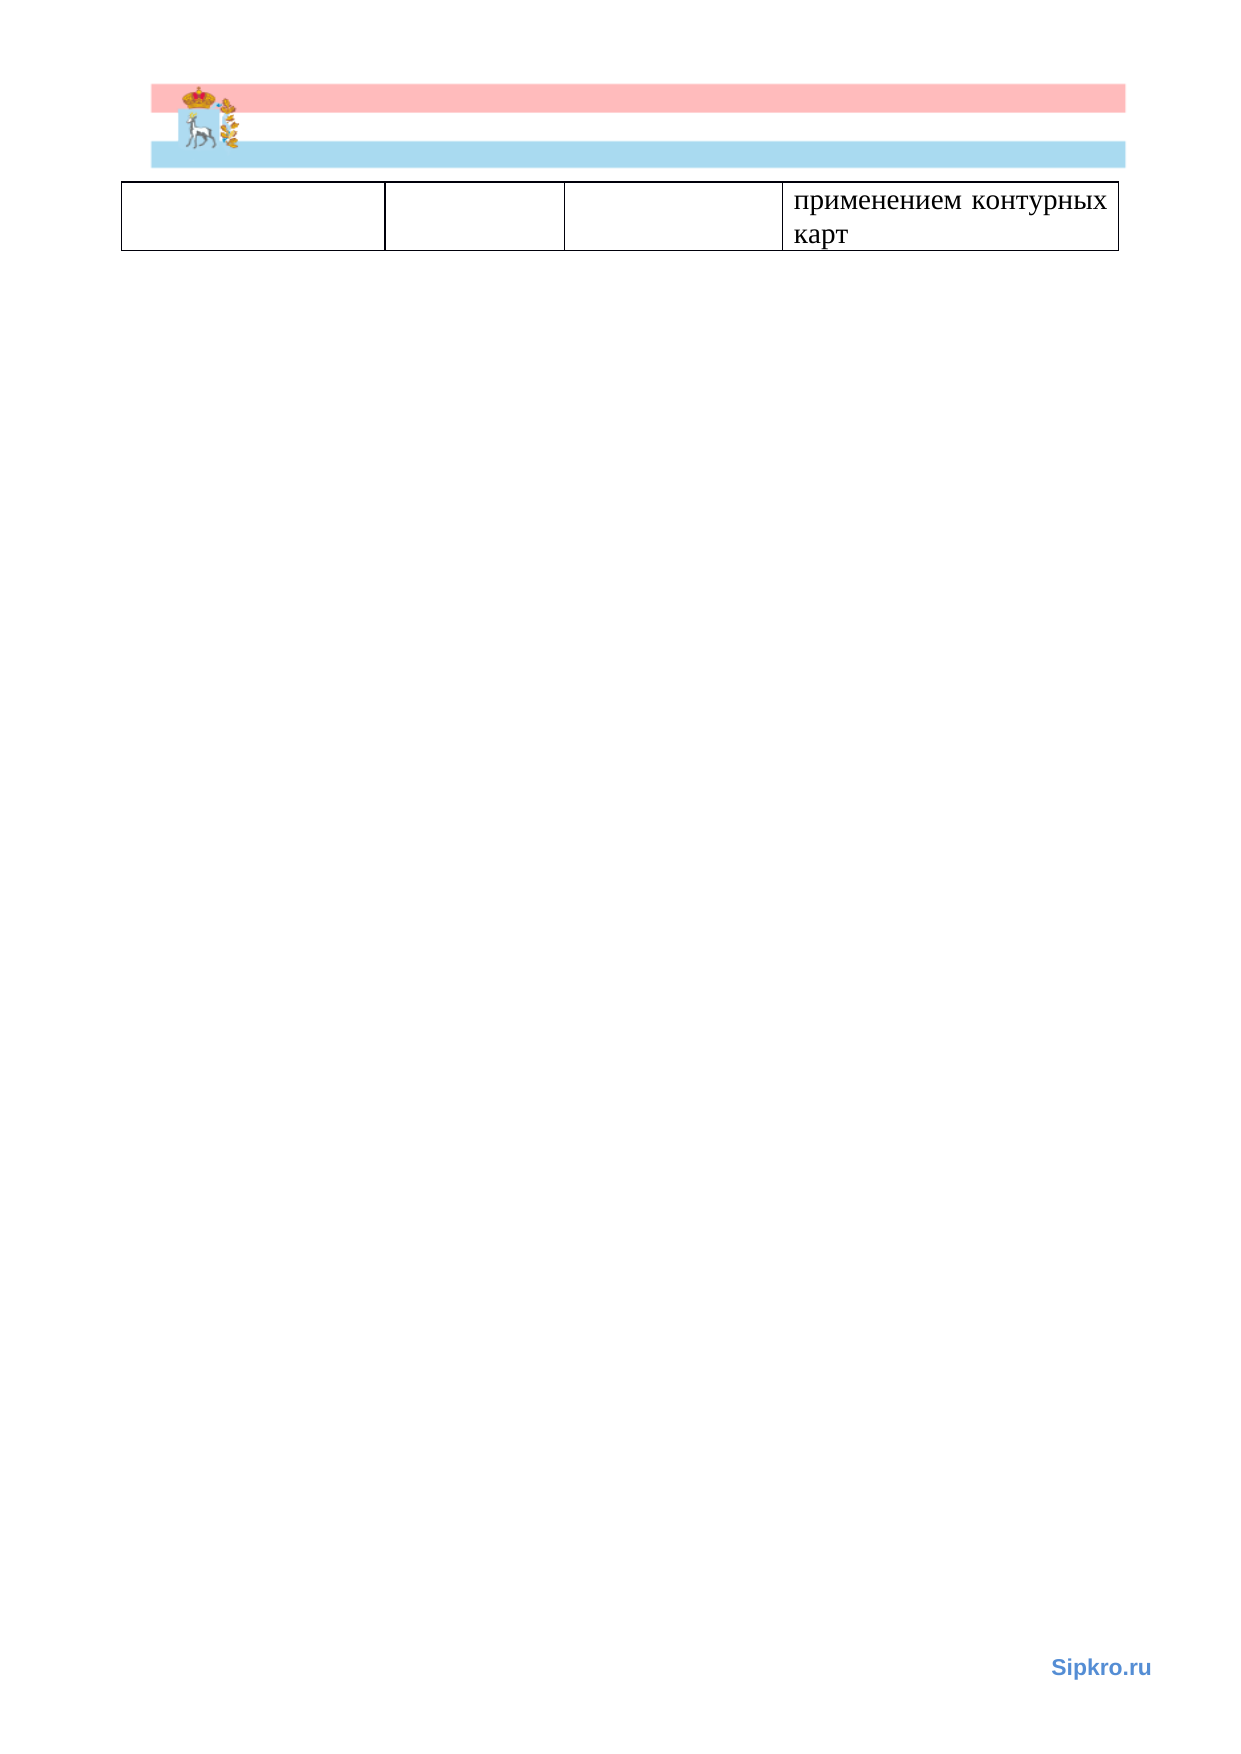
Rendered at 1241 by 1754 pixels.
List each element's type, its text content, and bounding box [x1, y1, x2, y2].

table_cell применением контурных карт [783, 183, 1118, 249]
table_cell [122, 183, 384, 249]
table_cell [386, 183, 564, 249]
table_cell [565, 183, 782, 249]
